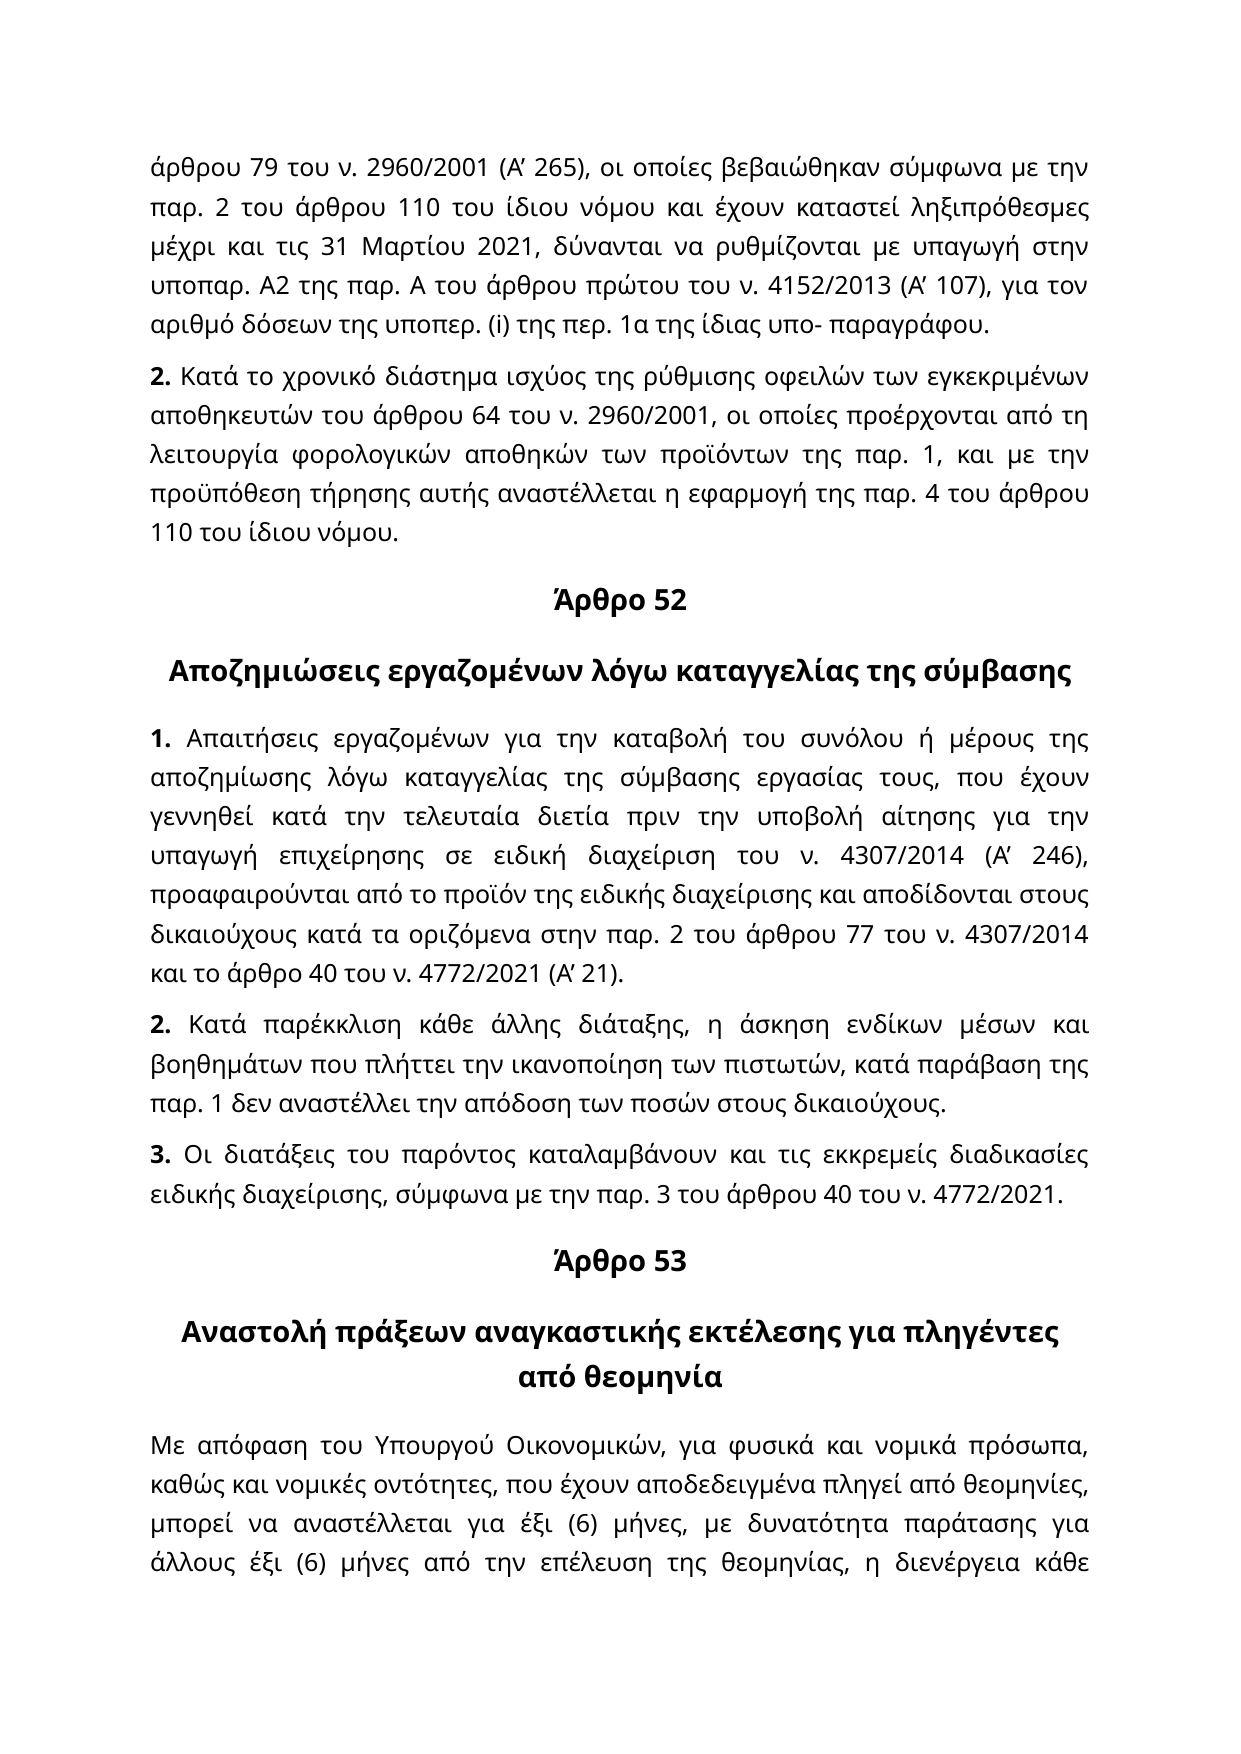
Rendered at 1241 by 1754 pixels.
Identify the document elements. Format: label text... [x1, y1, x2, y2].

text 3. Οι διατάξεις του παρόντος καταλαμβάνουν και τις εκκρεμείς διαδικασίες ειδικής διαχείρισης, σύμφωνα με την παρ. 3 του άρθρου 40 του ν. 4772/2021. [150, 1137, 1090, 1210]
text 2. Κατά παρέκκλιση κάθε άλλης διάταξης, η άσκηση ενδίκων μέσων και βοηθημάτων που πλήττει την ικανοποίηση των πιστωτών, κατά παράβαση της παρ. 1 δεν αναστέλλει την απόδοση των ποσών στους δικαιούχους. [150, 1007, 1090, 1119]
text άρθρου 79 του ν. 2960/2001 (Α’ 265), οι οποίες βεβαιώθηκαν σύμφωνα με την παρ. 2 του άρθρου 110 του ίδιου νόμου και έχουν καταστεί ληξιπρόθεσμες μέχρι και τις 31 Μαρτίου 2021, δύνανται να ρυθμίζονται με υπαγωγή στην υποπαρ. Α2 της παρ. A του άρθρου πρώτου του ν. 4152/2013 (Α’ 107), για τον αριθμό δόσεων της υποπερ. (i) της περ. 1α της ίδιας υπο- παραγράφου. [150, 150, 1090, 341]
subtitle Αποζημιώσεις εργαζομένων λόγω καταγγελίας της σύμβασης [150, 650, 1090, 689]
subtitle Άρθρο 52 [150, 579, 1090, 619]
subtitle Αναστολή πράξεων αναγκαστικής εκτέλεσης για πληγέντες από θεομηνία [150, 1311, 1090, 1396]
text Με απόφαση του Υπουργού Οικονομικών, για φυσικά και νομικά πρόσωπα, καθώς και νομικές οντότητες, που έχουν αποδεδειγμένα πληγεί από θεομηνίες, μπορεί να αναστέλλεται για έξι (6) μήνες, με δυνατότητα παράτασης για άλλους έξι (6) μήνες από την επέλευση της θεομηνίας, η διενέργεια κάθε [150, 1427, 1090, 1579]
text 1. Απαιτήσεις εργαζομένων για την καταβολή του συνόλου ή μέρους της αποζημίωσης λόγω καταγγελίας της σύμβασης εργασίας τους, που έχουν γεννηθεί κατά την τελευταία διετία πριν την υποβολή αίτησης για την υπαγωγή επιχείρησης σε ειδική διαχείριση του ν. 4307/2014 (Α’ 246), προαφαιρούνται από το προϊόν της ειδικής διαχείρισης και αποδίδονται στους δικαιούχους κατά τα οριζόμενα στην παρ. 2 του άρθρου 77 του ν. 4307/2014 και το άρθρο 40 του ν. 4772/2021 (Α’ 21). [150, 720, 1090, 989]
subtitle Άρθρο 53 [150, 1240, 1090, 1280]
text 2. Κατά το χρονικό διάστημα ισχύος της ρύθμισης οφειλών των εγκεκριμένων αποθηκευτών του άρθρου 64 του ν. 2960/2001, οι οποίες προέρχονται από τη λειτουργία φορολογικών αποθηκών των προϊόντων της παρ. 1, και με την προϋπόθεση τήρησης αυτής αναστέλλεται η εφαρμογή της παρ. 4 του άρθρου 110 του ίδιου νόμου. [150, 358, 1090, 549]
